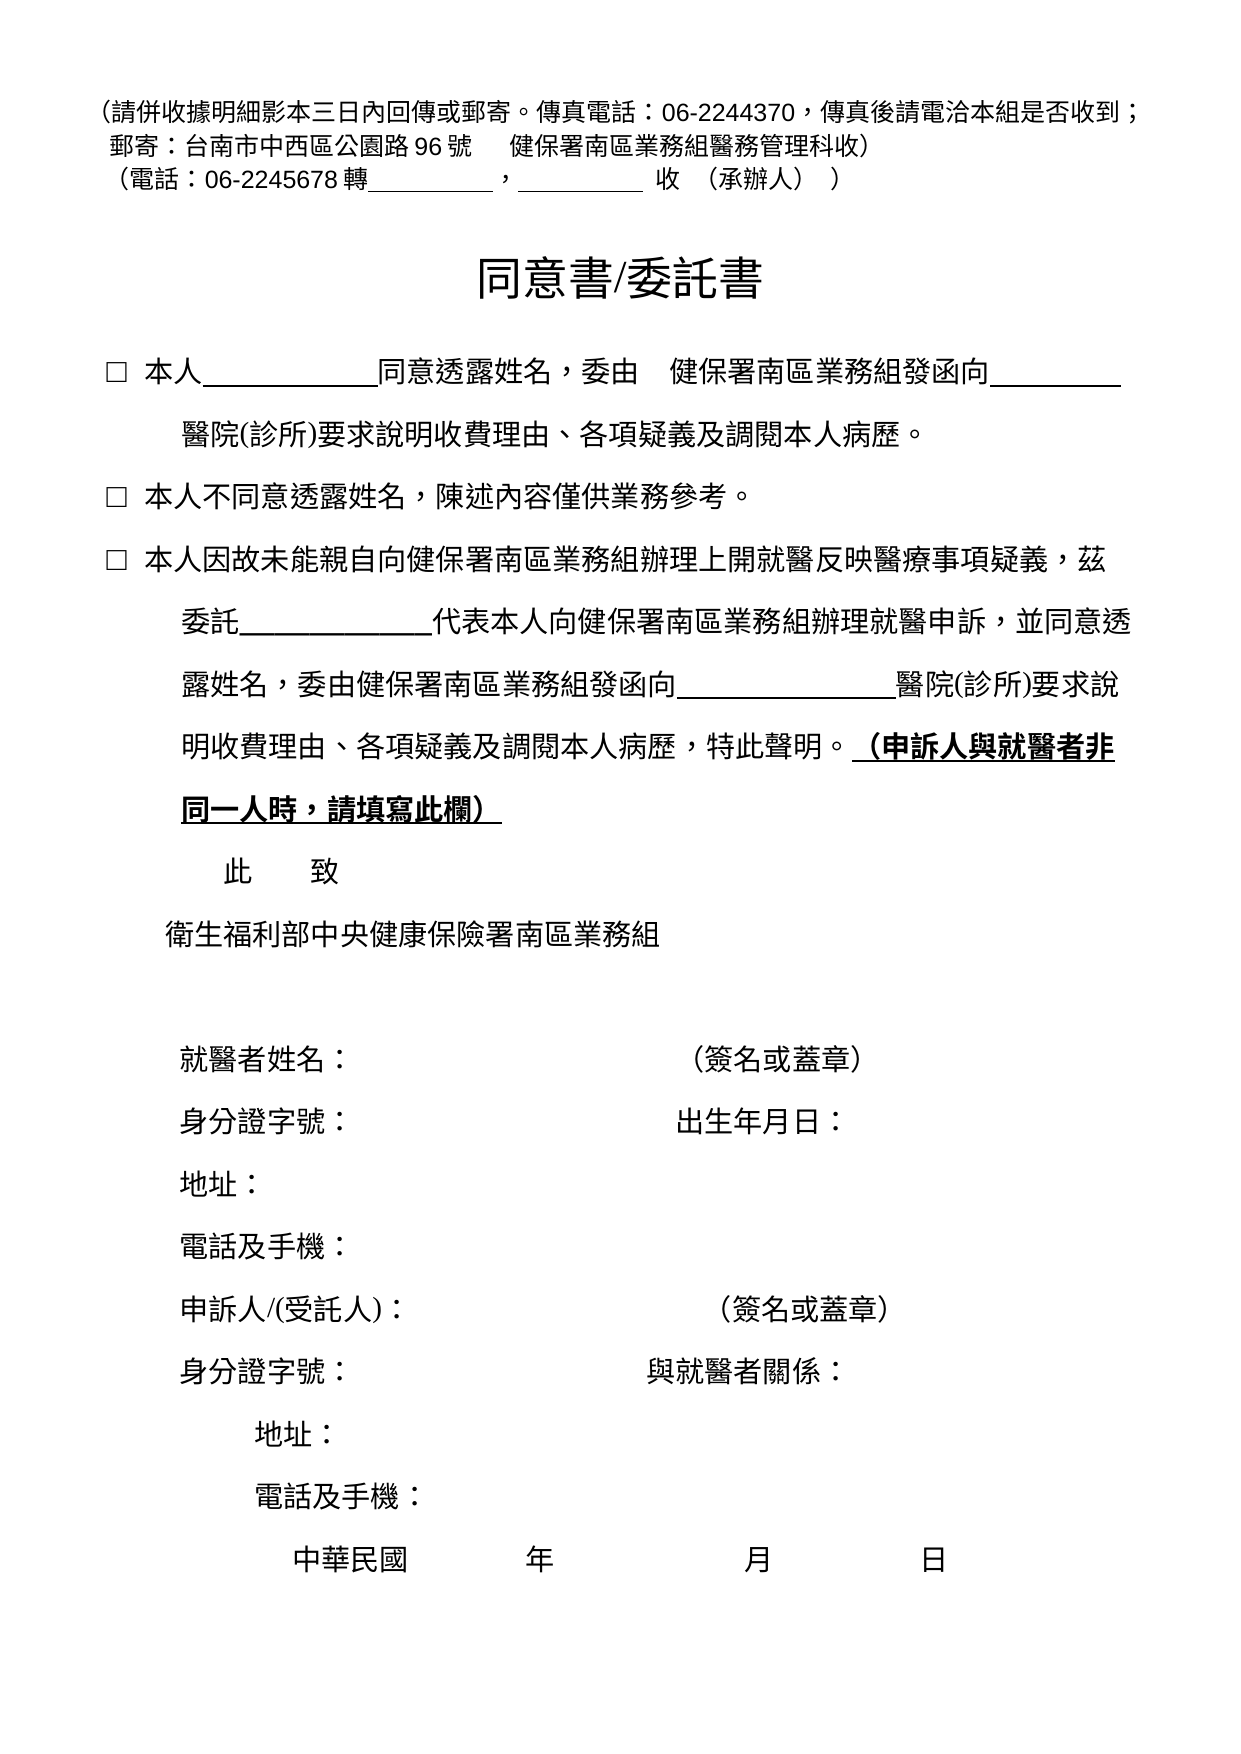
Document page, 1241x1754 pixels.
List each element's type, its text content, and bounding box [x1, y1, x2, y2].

text （請併收據明細影本三日內回傳或郵寄。傳真電話：06-2244370，傳真後請電洽本組是否收到； [79, 95, 1158, 128]
text 就醫者姓名： （簽名或蓋章） [106, 1016, 1134, 1078]
list 本人因故未能親自向健保署南區業務組辦理上開就醫反映醫療事項疑義，茲委託___________代表本人向健保署南區業務組辦理就醫申訴，並同意透露姓名，委由健保署南區業務組發函向 醫院(診所)要求說明收費理由、各項疑義及調閱本人病歷，特此聲明。（申訴人與就醫者非同一人時，請填寫此欄） [106, 516, 1134, 828]
text 申訴人/(受託人)： （簽名或蓋章） [106, 1266, 1134, 1328]
text 地址： [106, 1141, 1134, 1203]
text 中華民國 年 月 日 [106, 1516, 1134, 1578]
text （電話：06-2245678轉 ， 收 （承辦人） ） [79, 162, 1158, 195]
text 身分證字號： 與就醫者關係： [106, 1328, 1134, 1391]
text 衛生福利部中央健康保險署南區業務組 [106, 891, 1134, 953]
text [64, 88, 1173, 202]
text 此 致 [106, 828, 1134, 891]
text 同意書/委託書 [106, 203, 1134, 328]
text 地址： 電話及手機： [254, 1391, 1134, 1516]
text 郵寄：台南市中西區公園路96號 健保署南區業務組醫務管理科收） [79, 128, 1158, 162]
list 本人不同意透露姓名，陳述內容僅供業務參考。 [106, 453, 1134, 516]
text 電話及手機： [106, 1203, 1134, 1266]
text 身分證字號： 出生年月日： [106, 1078, 1134, 1141]
list 本人 同意透露姓名，委由 健保署南區業務組發函向 醫院(診所)要求說明收費理由、各項疑義及調閱本人病歷。 [106, 328, 1134, 453]
